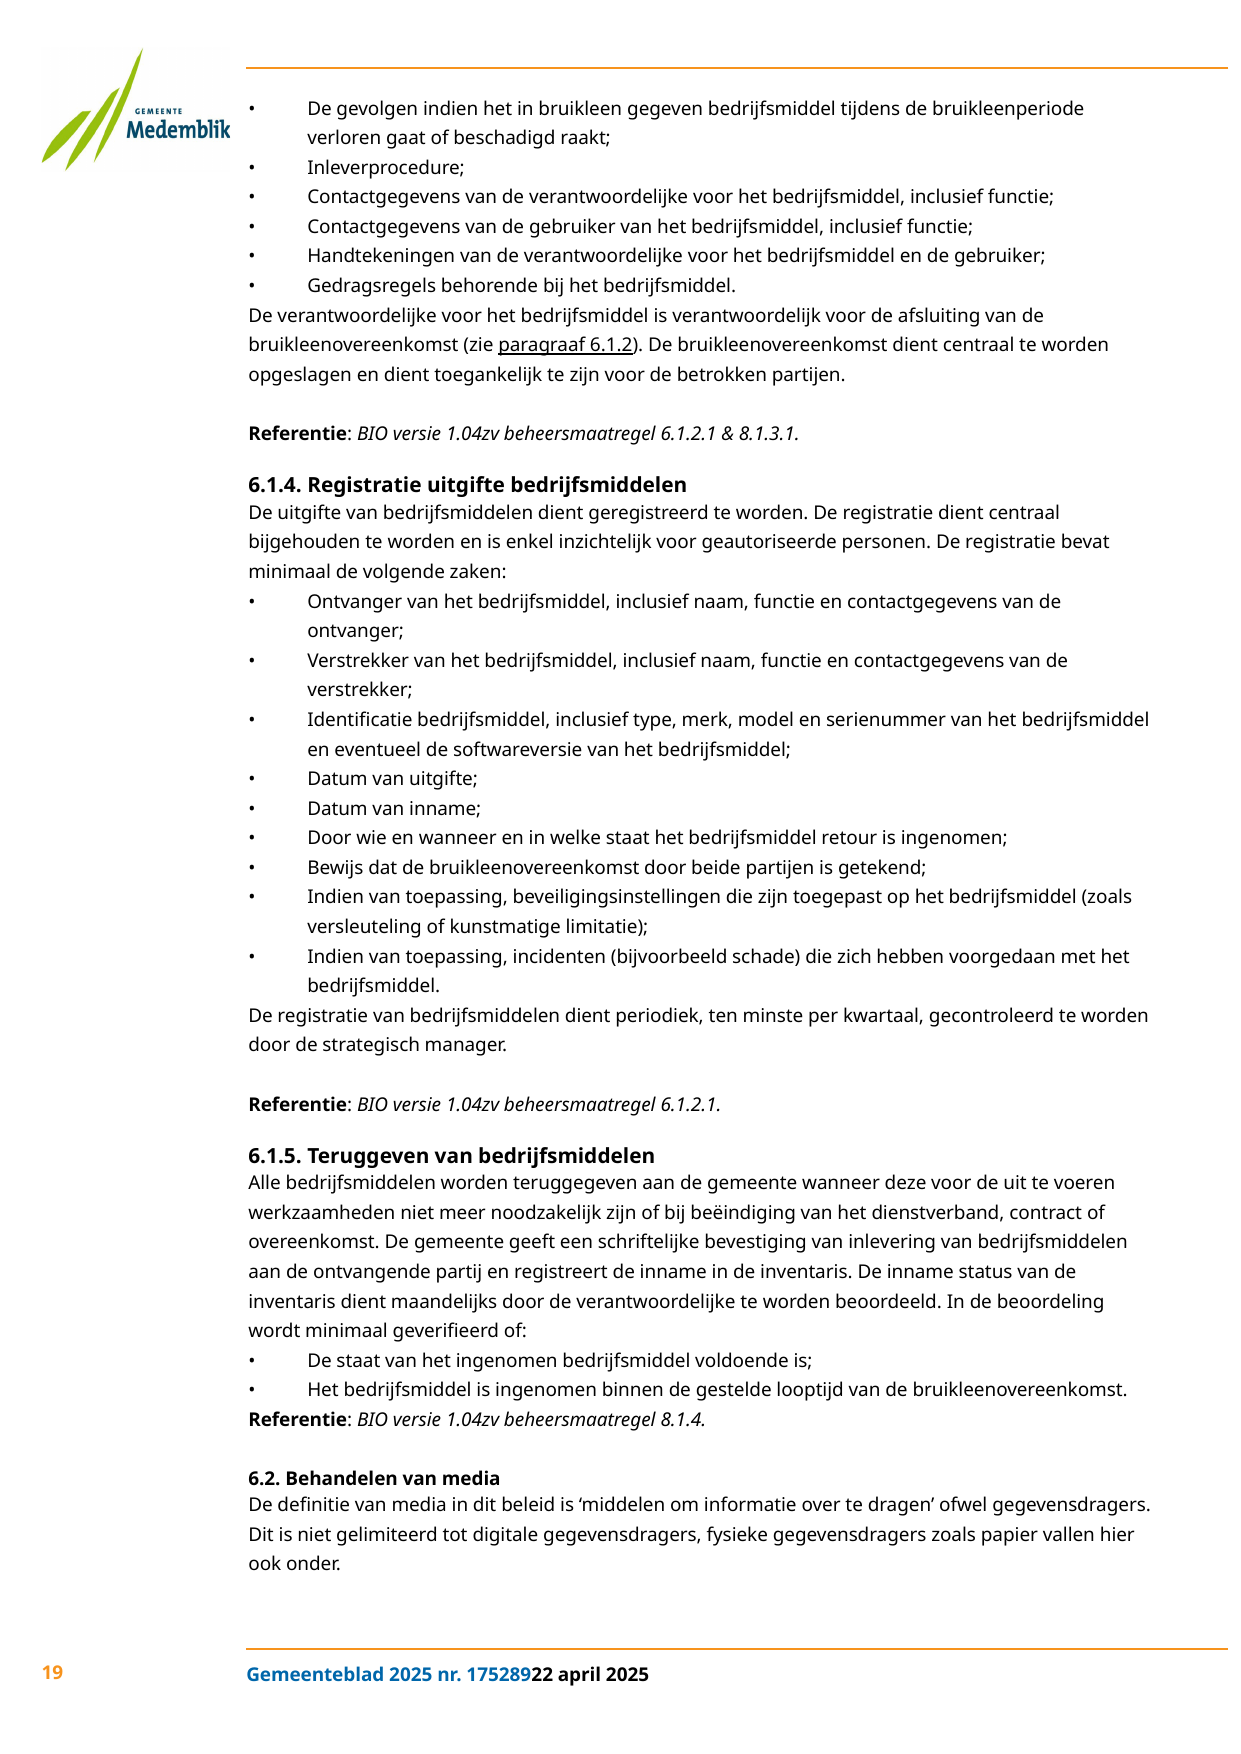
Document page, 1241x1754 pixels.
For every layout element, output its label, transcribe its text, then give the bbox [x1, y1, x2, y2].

list Identificatie bedrijfsmiddel, inclusief type, merk, model en serienummer van het bedrijfsmiddel en eventueel de softwareversie van het bedrijfsmiddel; [248, 706, 1152, 761]
text 6.1.4. Registratie uitgifte bedrijfsmiddelen [248, 471, 1152, 499]
text De registratie van bedrijfsmiddelen dient periodiek, ten minste per kwartaal, gecontroleerd te worden door de strategisch manager. [248, 1002, 1152, 1057]
list Inleverprocedure; [248, 154, 1152, 180]
list Indien van toepassing, beveiligingsinstellingen die zijn toegepast op het bedrijfsmiddel (zoals versleuteling of kunstmatige limitatie); [248, 884, 1152, 939]
list Door wie en wanneer en in welke staat het bedrijfsmiddel retour is ingenomen; [248, 824, 1152, 850]
text Referentie: BIO versie 1.04zv beheersmaatregel 6.1.2.1. [248, 1091, 1152, 1116]
list Verstrekker van het bedrijfsmiddel, inclusief naam, functie en contactgegevens van de verstrekker; [248, 647, 1152, 702]
text 6.1.5. Teruggeven van bedrijfsmiddelen [248, 1141, 1152, 1169]
list Handtekeningen van de verantwoordelijke voor het bedrijfsmiddel en de gebruiker; [248, 243, 1152, 268]
text Alle bedrijfsmiddelen worden teruggegeven aan de gemeente wanneer deze voor de uit te voeren werkzaamheden niet meer noodzakelijk zijn of bij beëindiging van het dienstverband, contract of overeenkomst. De gemeente geeft een schriftelijke bevestiging van inlevering van bedrijfsmiddelen aan de ontvangende partij en registreert de inname in de inventaris. De inname status van de inventaris dient maandelijks door de verantwoordelijke te worden beoordeeld. In de beoordeling wordt minimaal geverifieerd of: [248, 1169, 1152, 1343]
text De definitie van media in dit beleid is ‘middelen om informatie over te dragen’ ofwel gegevensdragers. Dit is niet gelimiteerd tot digitale gegevensdragers, fysieke gegevensdragers zoals papier vallen hier ook onder. [248, 1491, 1152, 1576]
list Datum van inname; [248, 795, 1152, 821]
text De verantwoordelijke voor het bedrijfsmiddel is verantwoordelijk voor de afsluiting van de bruikleenovereenkomst (zie paragraaf 6.1.2). De bruikleenovereenkomst dient centraal te worden opgeslagen en dient toegankelijk te zijn voor de betrokken partijen. [248, 302, 1152, 387]
list Bewijs dat de bruikleenovereenkomst door beide partijen is getekend; [248, 854, 1152, 880]
text De uitgifte van bedrijfsmiddelen dient geregistreerd te worden. De registratie dient centraal bijgehouden te worden en is enkel inzichtelijk voor geautoriseerde personen. De registratie bevat minimaal de volgende zaken: [248, 499, 1152, 584]
text Referentie: BIO versie 1.04zv beheersmaatregel 8.1.4. [248, 1406, 1152, 1432]
text Referentie: BIO versie 1.04zv beheersmaatregel 6.1.2.1 & 8.1.3.1. [248, 420, 1152, 446]
list Contactgegevens van de verantwoordelijke voor het bedrijfsmiddel, inclusief functie; [248, 183, 1152, 209]
list Het bedrijfsmiddel is ingenomen binnen de gestelde looptijd van de bruikleenovereenkomst. [248, 1377, 1152, 1402]
picture [41, 47, 231, 172]
list De gevolgen indien het in bruikleen gegeven bedrijfsmiddel tijdens de bruikleenperiode verloren gaat of beschadigd raakt; [248, 95, 1152, 150]
list Datum van uitgifte; [248, 765, 1152, 791]
list Indien van toepassing, incidenten (bijvoorbeeld schade) die zich hebben voorgedaan met het bedrijfsmiddel. [248, 943, 1152, 998]
list Contactgegevens van de gebruiker van het bedrijfsmiddel, inclusief functie; [248, 213, 1152, 239]
list De staat van het ingenomen bedrijfsmiddel voldoende is; [248, 1347, 1152, 1373]
list Ontvanger van het bedrijfsmiddel, inclusief naam, functie en contactgegevens van de ontvanger; [248, 588, 1152, 643]
text 6.2. Behandelen van media [248, 1465, 1152, 1491]
list Gedragsregels behorende bij het bedrijfsmiddel. [248, 272, 1152, 298]
